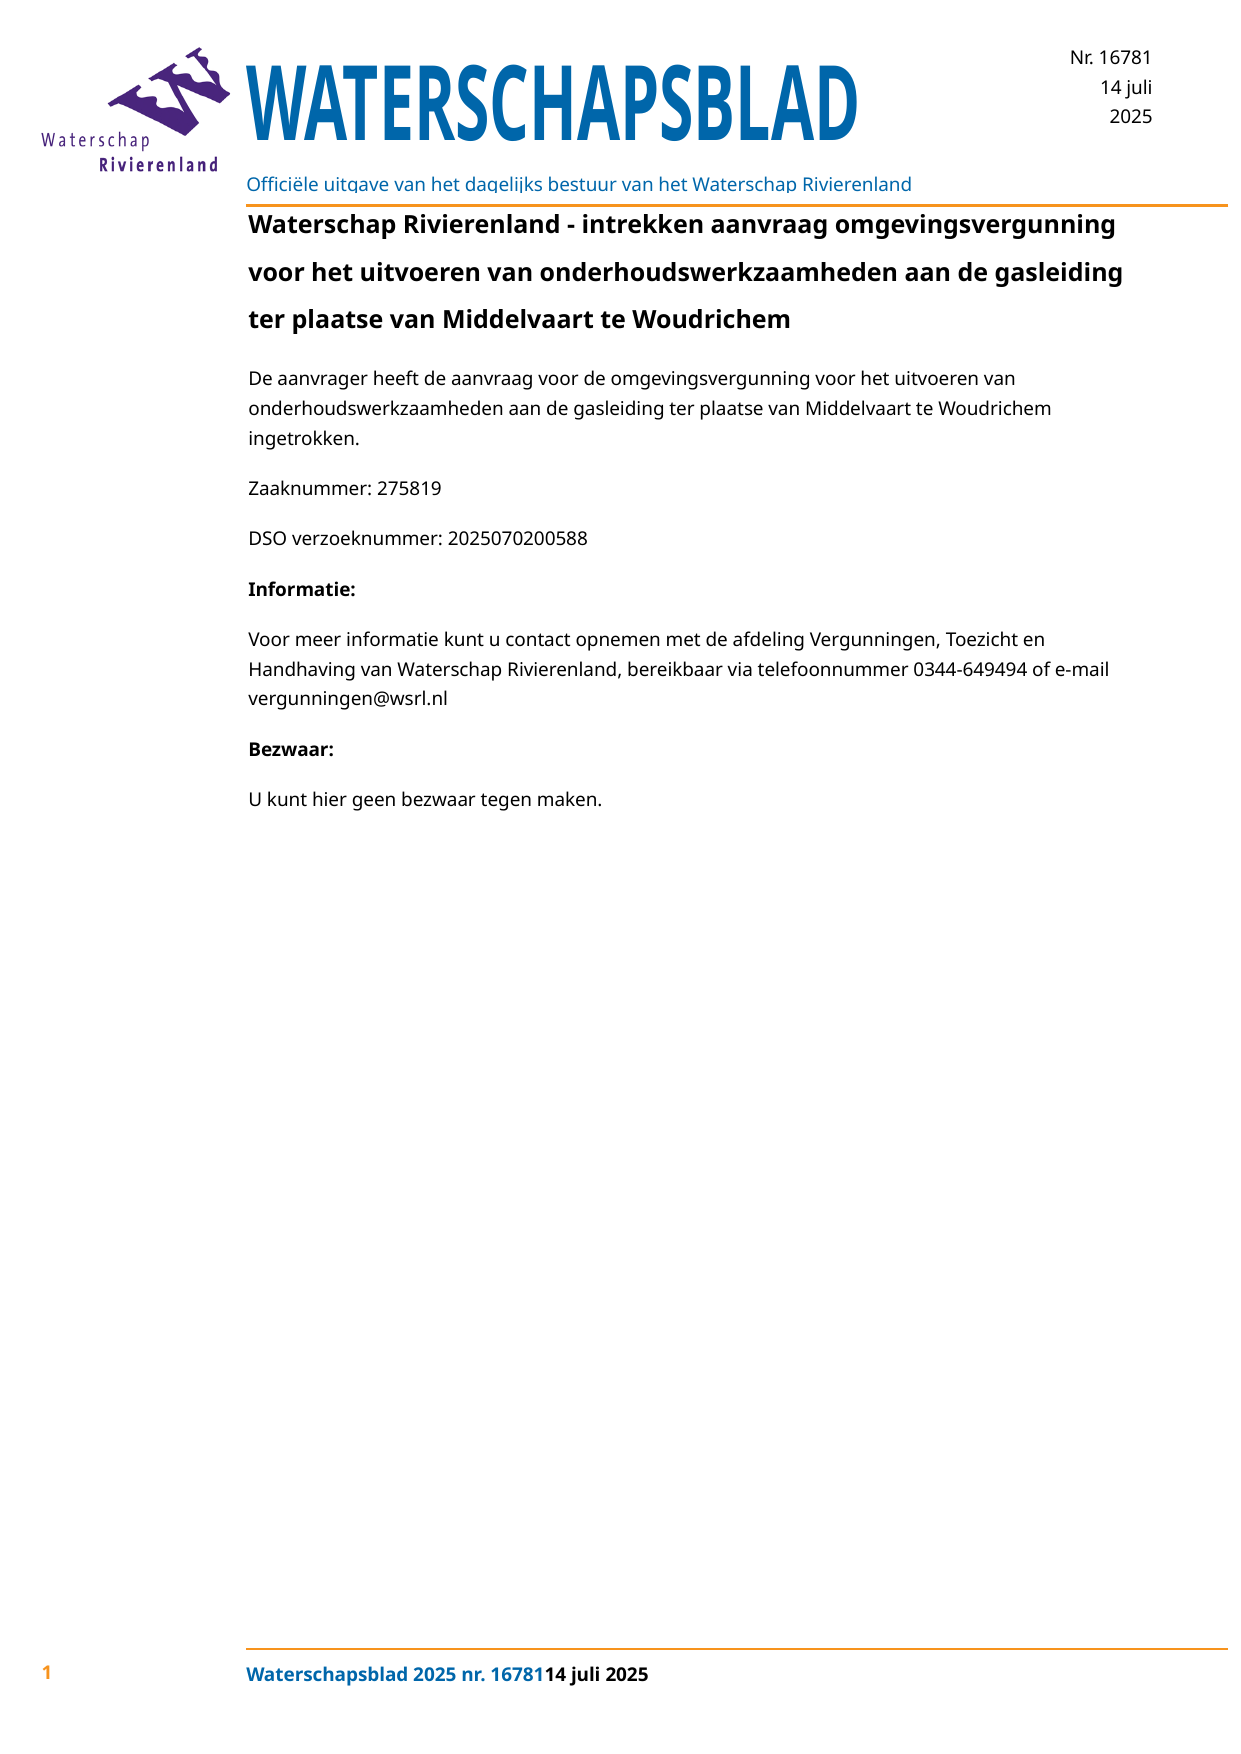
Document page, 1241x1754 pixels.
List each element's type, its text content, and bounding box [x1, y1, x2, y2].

text Voor meer informatie kunt u contact opnemen met de afdeling Vergunningen, Toezicht en Handhaving van Waterschap Rivierenland, bereikbaar via telefoonnummer 0344-649494 of e-mail vergunningen@wsrl.nl [248, 626, 1152, 711]
text Zaaknummer: 275819 [248, 475, 1152, 501]
text DSO verzoeknummer: 2025070200588 [248, 526, 1152, 551]
picture [41, 47, 231, 172]
text Waterschap Rivierenland - intrekken aanvraag omgevingsvergunning voor het uitvoeren van onderhoudswerkzaamheden aan de gasleiding ter plaatse van Middelvaart te Woudrichem [248, 207, 1152, 336]
text De aanvrager heeft de aanvraag voor de omgevingsvergunning voor het uitvoeren van onderhoudswerkzaamheden aan de gasleiding ter plaatse van Middelvaart te Woudrichem ingetrokken. [248, 366, 1152, 450]
text Bezwaar: [248, 736, 1152, 762]
text Informatie: [248, 576, 1152, 602]
text U kunt hier geen bezwaar tegen maken. [248, 786, 1152, 812]
